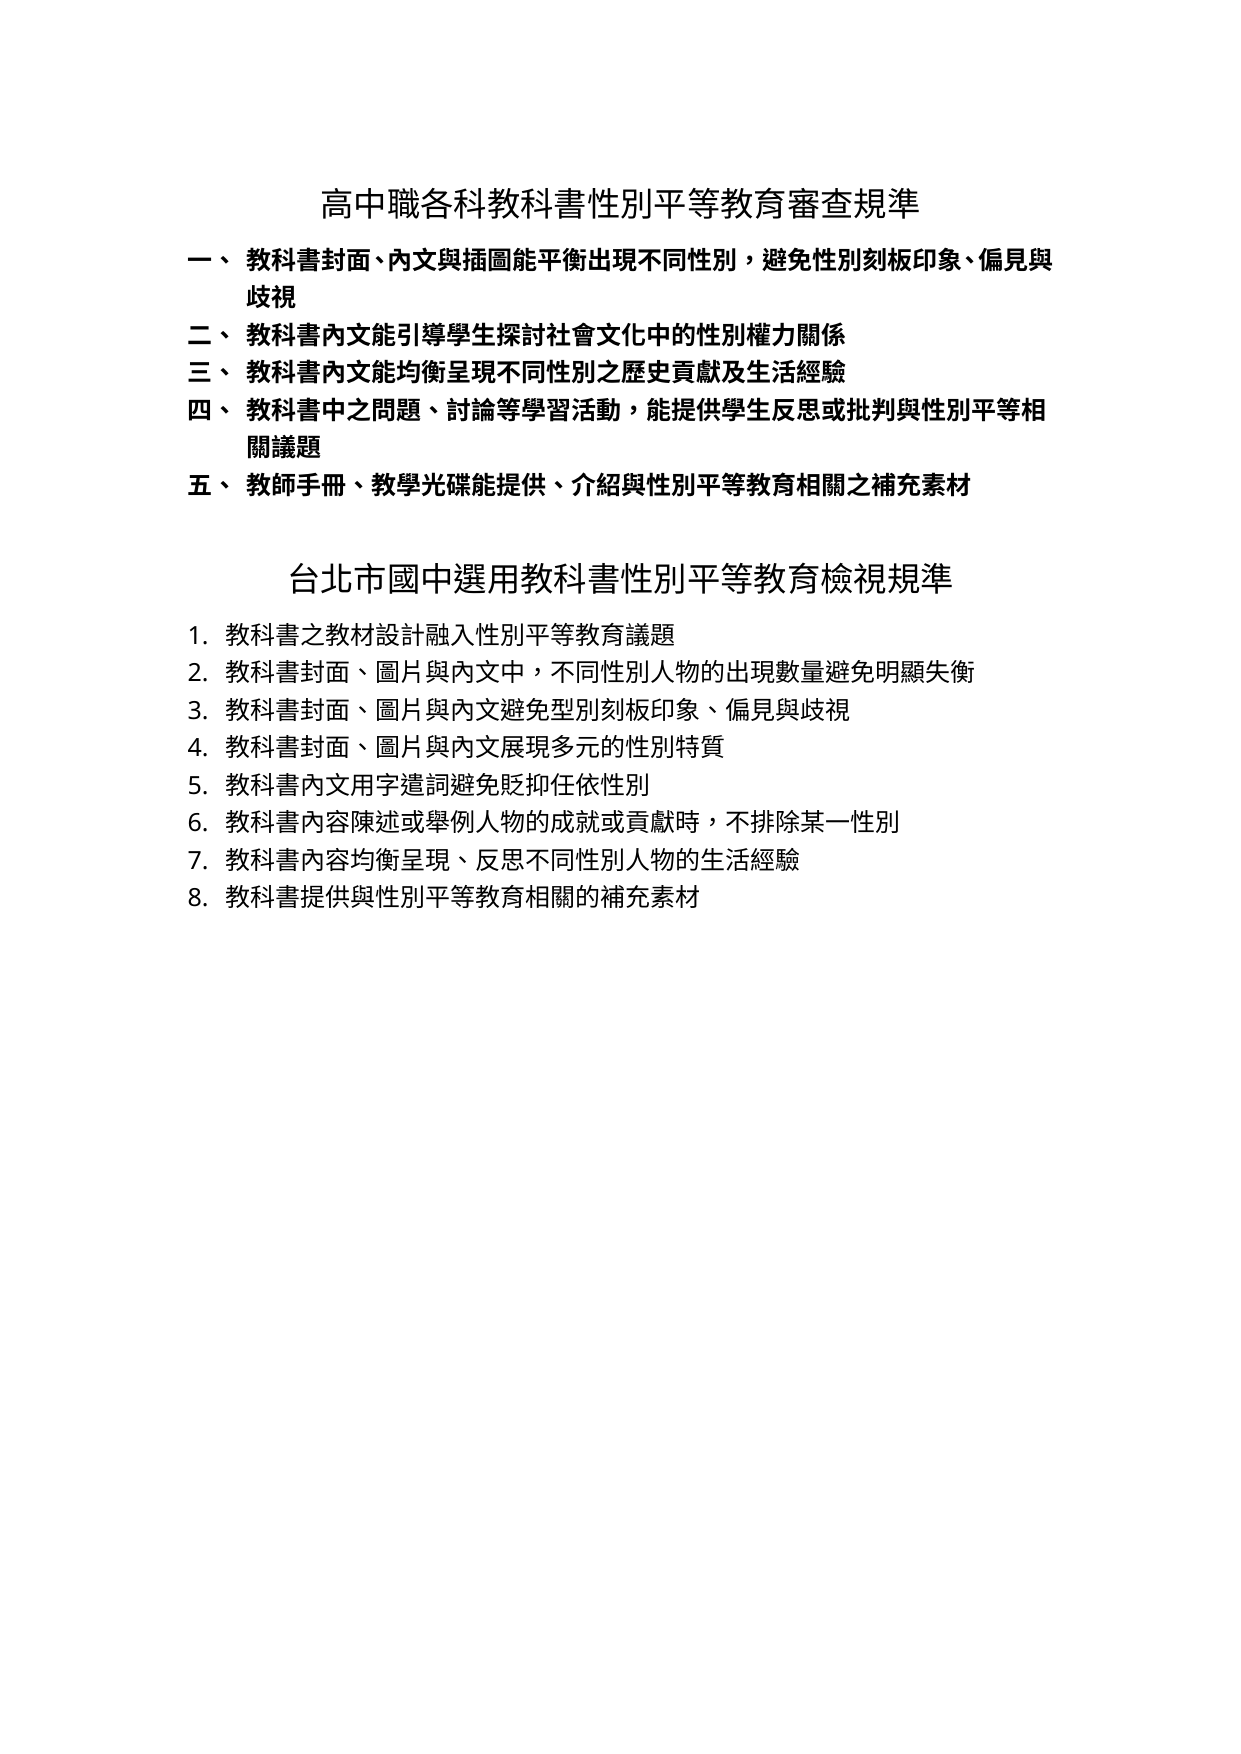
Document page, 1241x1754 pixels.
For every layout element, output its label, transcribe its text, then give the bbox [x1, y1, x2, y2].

text 高中職各科教科書性別平等教育審查規準 [187, 164, 1053, 239]
list 教師手冊、教學光碟能提供、介紹與性別平等教育相關之補充素材 [187, 464, 1053, 502]
list 教科書封面、內文與插圖能平衡出現不同性別，避免性別刻板印象、偏見與歧視 [187, 239, 1053, 314]
list 教科書中之問題、討論等學習活動，能提供學生反思或批判與性別平等相關議題 [187, 389, 1053, 464]
list 教科書提供與性別平等教育相關的補充素材 [187, 877, 1053, 914]
list 教科書內文能引導學生探討社會文化中的性別權力關係 [187, 314, 1053, 352]
list 教科書封面、圖片與內文展現多元的性別特質 [187, 727, 1053, 764]
list 教科書之教材設計融入性別平等教育議題 [187, 614, 1053, 652]
list 教科書內容陳述或舉例人物的成就或貢獻時，不排除某一性別 [187, 802, 1053, 839]
list 教科書內文用字遣詞避免貶抑任依性別 [187, 764, 1053, 802]
list 教科書封面、圖片與內文避免型別刻板印象、偏見與歧視 [187, 689, 1053, 727]
text 台北市國中選用教科書性別平等教育檢視規準 [187, 539, 1053, 614]
list 教科書內容均衡呈現、反思不同性別人物的生活經驗 [187, 839, 1053, 877]
list 教科書內文能均衡呈現不同性別之歷史貢獻及生活經驗 [187, 352, 1053, 389]
list 教科書封面、圖片與內文中，不同性別人物的出現數量避免明顯失衡 [187, 652, 1053, 689]
